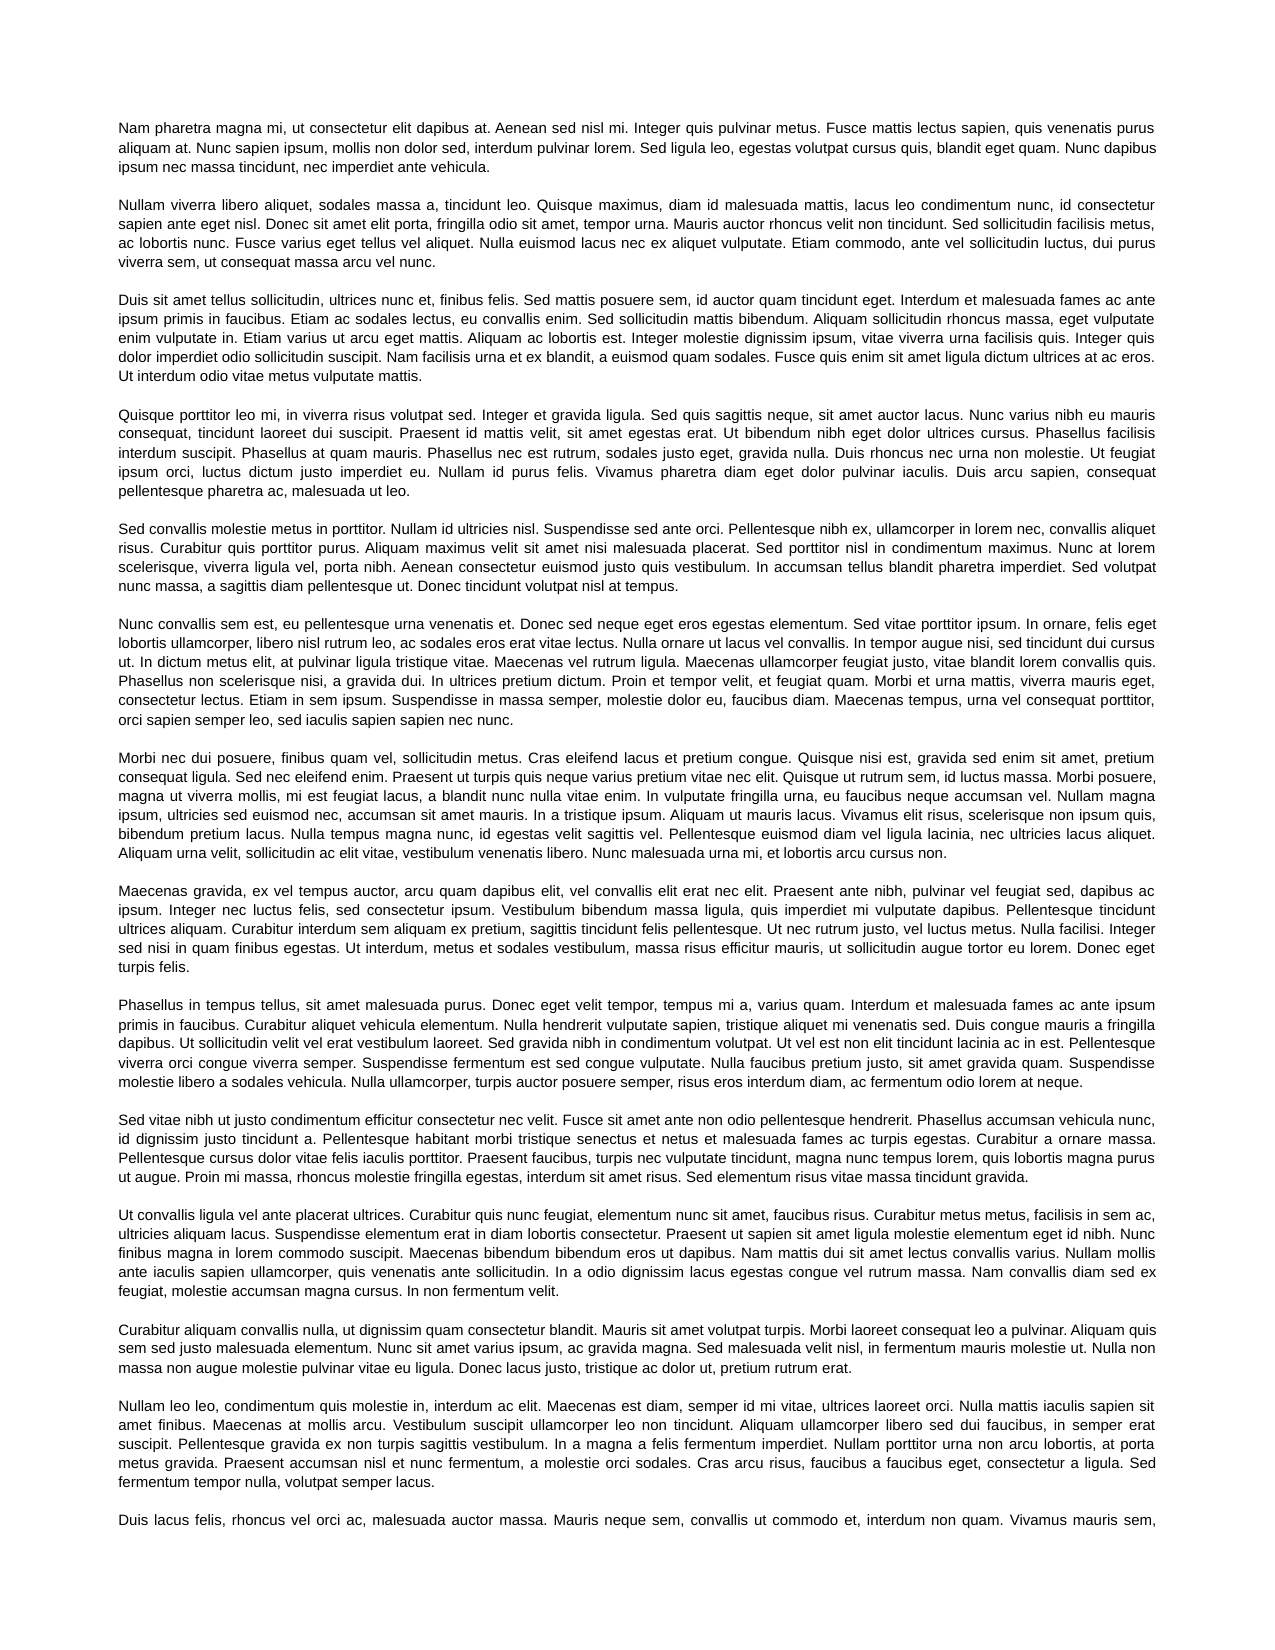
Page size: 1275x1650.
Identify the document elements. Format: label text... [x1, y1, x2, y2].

text Phasellus in tempus tellus, sit amet malesuada purus. Donec eget velit tempor, tempus mi a, varius quam. Interdum et malesuada fames ac ante ipsum primis in faucibus. Curabitur aliquet vehicula elementum. Nulla hendrerit vulputate sapien, tristique aliquet mi venenatis sed. Duis congue mauris a fringilla dapibus. Ut sollicitudin velit vel erat vestibulum laoreet. Sed gravida nibh in condimentum volutpat. Ut vel est non elit tincidunt lacinia ac in est. Pellentesque viverra orci congue viverra semper. Suspendisse fermentum est sed congue vulputate. Nulla faucibus pretium justo, sit amet gravida quam. Suspendisse molestie libero a sodales vehicula. Nulla ullamcorper, turpis auctor posuere semper, risus eros interdum diam, ac fermentum odio lorem at neque. [118, 995, 1157, 1090]
text Nullam leo leo, condimentum quis molestie in, interdum ac elit. Maecenas est diam, semper id mi vitae, ultrices laoreet orci. Nulla mattis iaculis sapien sit amet finibus. Maecenas at mollis arcu. Vestibulum suscipit ullamcorper leo non tincidunt. Aliquam ullamcorper libero sed dui faucibus, in semper erat suscipit. Pellentesque gravida ex non turpis sagittis vestibulum. In a magna a felis fermentum imperdiet. Nullam porttitor urna non arcu lobortis, at porta metus gravida. Praesent accumsan nisl et nunc fermentum, a molestie orci sodales. Cras arcu risus, faucibus a faucibus eget, consectetur a ligula. Sed fermentum tempor nulla, volutpat semper lacus. [118, 1395, 1157, 1491]
text Nunc convallis sem est, eu pellentesque urna venenatis et. Donec sed neque eget eros egestas elementum. Sed vitae porttitor ipsum. In ornare, felis eget lobortis ullamcorper, libero nisl rutrum leo, ac sodales eros erat vitae lectus. Nulla ornare ut lacus vel convallis. In tempor augue nisi, sed tincidunt dui cursus ut. In dictum metus elit, at pulvinar ligula tristique vitae. Maecenas vel rutrum ligula. Maecenas ullamcorper feugiat justo, vitae blandit lorem convallis quis. Phasellus non scelerisque nisi, a gravida dui. In ultrices pretium dictum. Proin et tempor velit, et feugiat quam. Morbi et urna mattis, viverra mauris eget, consectetur lectus. Etiam in sem ipsum. Suspendisse in massa semper, molestie dolor eu, faucibus diam. Maecenas tempus, urna vel consequat porttitor, orci sapien semper leo, sed iaculis sapien sapien nec nunc. [118, 614, 1157, 728]
text Nullam viverra libero aliquet, sodales massa a, tincidunt leo. Quisque maximus, diam id malesuada mattis, lacus leo condimentum nunc, id consectetur sapien ante eget nisl. Donec sit amet elit porta, fringilla odio sit amet, tempor urna. Mauris auctor rhoncus velit non tincidunt. Sed sollicitudin facilisis metus, ac lobortis nunc. Fusce varius eget tellus vel aliquet. Nulla euismod lacus nec ex aliquet vulputate. Etiam commodo, ante vel sollicitudin luctus, dui purus viverra sem, ut consequat massa arcu vel nunc. [118, 194, 1157, 271]
text Quisque porttitor leo mi, in viverra risus volutpat sed. Integer et gravida ligula. Sed quis sagittis neque, sit amet auctor lacus. Nunc varius nibh eu mauris consequat, tincidunt laoreet dui suscipit. Praesent id mattis velit, sit amet egestas erat. Ut bibendum nibh eget dolor ultrices cursus. Phasellus facilisis interdum suscipit. Phasellus at quam mauris. Phasellus nec est rutrum, sodales justo eget, gravida nulla. Duis rhoncus nec urna non molestie. Ut feugiat ipsum orci, luctus dictum justo imperdiet eu. Nullam id purus felis. Vivamus pharetra diam eget dolor pulvinar iaculis. Duis arcu sapien, consequat pellentesque pharetra ac, malesuada ut leo. [118, 404, 1157, 499]
text Duis lacus felis, rhoncus vel orci ac, malesuada auctor massa. Mauris neque sem, convallis ut commodo et, interdum non quam. Vivamus mauris sem, [118, 1510, 1157, 1529]
text Maecenas gravida, ex vel tempus auctor, arcu quam dapibus elit, vel convallis elit erat nec elit. Praesent ante nibh, pulvinar vel feugiat sed, dapibus ac ipsum. Integer nec luctus felis, sed consectetur ipsum. Vestibulum bibendum massa ligula, quis imperdiet mi vulputate dapibus. Pellentesque tincidunt ultrices aliquam. Curabitur interdum sem aliquam ex pretium, sagittis tincidunt felis pellentesque. Ut nec rutrum justo, vel luctus metus. Nulla facilisi. Integer sed nisi in quam finibus egestas. Ut interdum, metus et sodales vestibulum, massa risus efficitur mauris, ut sollicitudin augue tortor eu lorem. Donec eget turpis felis. [118, 881, 1157, 976]
text Duis sit amet tellus sollicitudin, ultrices nunc et, finibus felis. Sed mattis posuere sem, id auctor quam tincidunt eget. Interdum et malesuada fames ac ante ipsum primis in faucibus. Etiam ac sodales lectus, eu convallis enim. Sed sollicitudin mattis bibendum. Aliquam sollicitudin rhoncus massa, eget vulputate enim vulputate in. Etiam varius ut arcu eget mattis. Aliquam ac lobortis est. Integer molestie dignissim ipsum, vitae viverra urna facilisis quis. Integer quis dolor imperdiet odio sollicitudin suscipit. Nam facilisis urna et ex blandit, a euismod quam sodales. Fusce quis enim sit amet ligula dictum ultrices at ac eros. Ut interdum odio vitae metus vulputate mattis. [118, 290, 1157, 385]
text Morbi nec dui posuere, finibus quam vel, sollicitudin metus. Cras eleifend lacus et pretium congue. Quisque nisi est, gravida sed enim sit amet, pretium consequat ligula. Sed nec eleifend enim. Praesent ut turpis quis neque varius pretium vitae nec elit. Quisque ut rutrum sem, id luctus massa. Morbi posuere, magna ut viverra mollis, mi est feugiat lacus, a blandit nunc nulla vitae enim. In vulputate fringilla urna, eu faucibus neque accumsan vel. Nullam magna ipsum, ultricies sed euismod nec, accumsan sit amet mauris. In a tristique ipsum. Aliquam ut mauris lacus. Vivamus elit risus, scelerisque non ipsum quis, bibendum pretium lacus. Nulla tempus magna nunc, id egestas velit sagittis vel. Pellentesque euismod diam vel ligula lacinia, nec ultricies lacus aliquet. Aliquam urna velit, sollicitudin ac elit vitae, vestibulum venenatis libero. Nunc malesuada urna mi, et lobortis arcu cursus non. [118, 747, 1157, 862]
text Sed convallis molestie metus in porttitor. Nullam id ultricies nisl. Suspendisse sed ante orci. Pellentesque nibh ex, ullamcorper in lorem nec, convallis aliquet risus. Curabitur quis porttitor purus. Aliquam maximus velit sit amet nisi malesuada placerat. Sed porttitor nisl in condimentum maximus. Nunc at lorem scelerisque, viverra ligula vel, porta nibh. Aenean consectetur euismod justo quis vestibulum. In accumsan tellus blandit pharetra imperdiet. Sed volutpat nunc massa, a sagittis diam pellentesque ut. Donec tincidunt volutpat nisl at tempus. [118, 518, 1157, 595]
text Sed vitae nibh ut justo condimentum efficitur consectetur nec velit. Fusce sit amet ante non odio pellentesque hendrerit. Phasellus accumsan vehicula nunc, id dignissim justo tincidunt a. Pellentesque habitant morbi tristique senectus et netus et malesuada fames ac turpis egestas. Curabitur a ornare massa. Pellentesque cursus dolor vitae felis iaculis porttitor. Praesent faucibus, turpis nec vulputate tincidunt, magna nunc tempus lorem, quis lobortis magna purus ut augue. Proin mi massa, rhoncus molestie fringilla egestas, interdum sit amet risus. Sed elementum risus vitae massa tincidunt gravida. [118, 1109, 1157, 1186]
text Curabitur aliquam convallis nulla, ut dignissim quam consectetur blandit. Mauris sit amet volutpat turpis. Morbi laoreet consequat leo a pulvinar. Aliquam quis sem sed justo malesuada elementum. Nunc sit amet varius ipsum, ac gravida magna. Sed malesuada velit nisl, in fermentum mauris molestie ut. Nulla non massa non augue molestie pulvinar vitae eu ligula. Donec lacus justo, tristique ac dolor ut, pretium rutrum erat. [118, 1319, 1157, 1376]
text Nam pharetra magna mi, ut consectetur elit dapibus at. Aenean sed nisl mi. Integer quis pulvinar metus. Fusce mattis lectus sapien, quis venenatis purus aliquam at. Nunc sapien ipsum, mollis non dolor sed, interdum pulvinar lorem. Sed ligula leo, egestas volutpat cursus quis, blandit eget quam. Nunc dapibus ipsum nec massa tincidunt, nec imperdiet ante vehicula. [118, 118, 1157, 175]
text Ut convallis ligula vel ante placerat ultrices. Curabitur quis nunc feugiat, elementum nunc sit amet, faucibus risus. Curabitur metus metus, facilisis in sem ac, ultricies aliquam lacus. Suspendisse elementum erat in diam lobortis consectetur. Praesent ut sapien sit amet ligula molestie elementum eget id nibh. Nunc finibus magna in lorem commodo suscipit. Maecenas bibendum bibendum eros ut dapibus. Nam mattis dui sit amet lectus convallis varius. Nullam mollis ante iaculis sapien ullamcorper, quis venenatis ante sollicitudin. In a odio dignissim lacus egestas congue vel rutrum massa. Nam convallis diam sed ex feugiat, molestie accumsan magna cursus. In non fermentum velit. [118, 1205, 1157, 1300]
